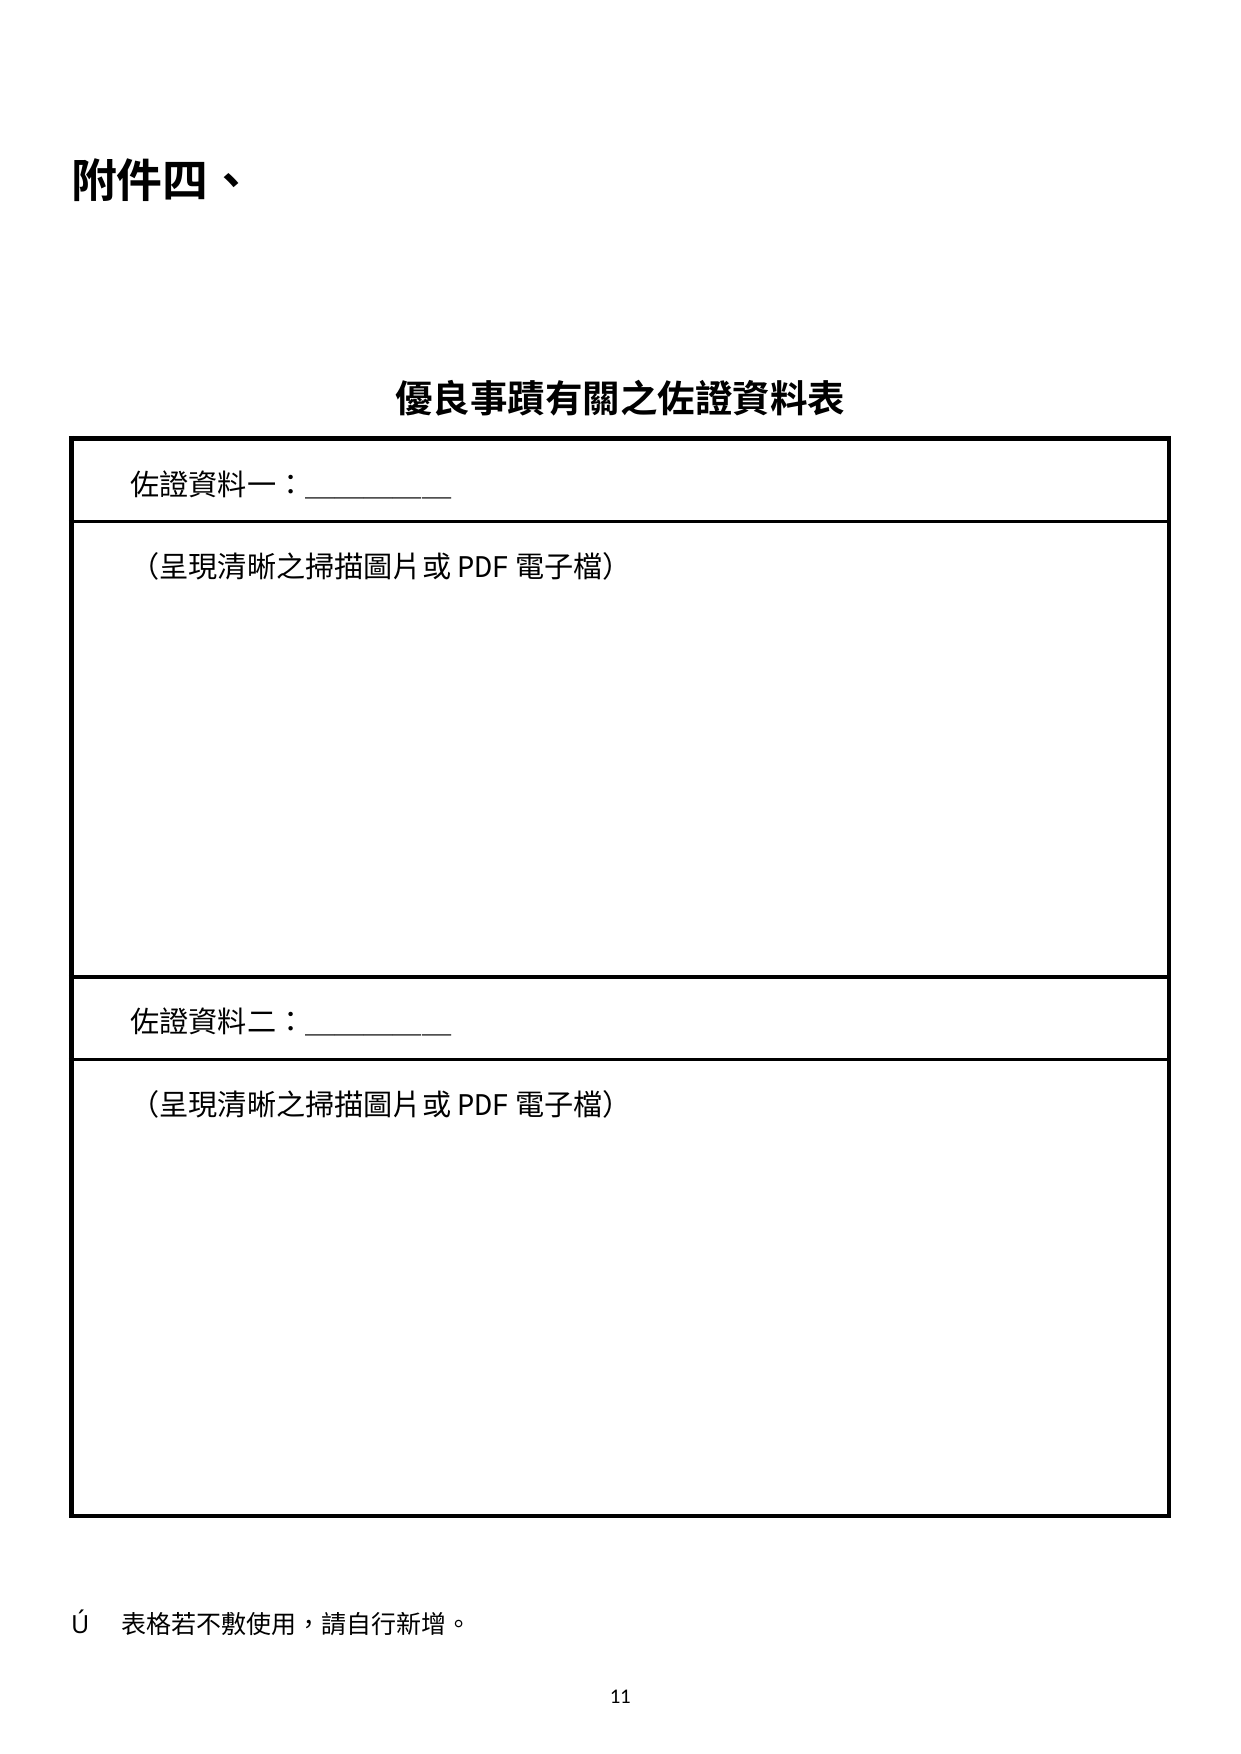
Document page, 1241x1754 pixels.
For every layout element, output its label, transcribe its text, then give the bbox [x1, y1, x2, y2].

text 優良事蹟有關之佐證資料表 [71, 354, 1169, 417]
table_cell （呈現清晰之掃描圖片或PDF電子檔） [74, 523, 1167, 975]
table_header 佐證資料一：＿＿＿＿＿ [74, 441, 1167, 520]
text 附件四、 [71, 104, 1169, 229]
list 表格若不敷使用，請自行新增。 [71, 1581, 1169, 1643]
table_cell （呈現清晰之掃描圖片或PDF電子檔） [74, 1061, 1167, 1513]
table_cell 佐證資料二：＿＿＿＿＿ [74, 979, 1167, 1058]
